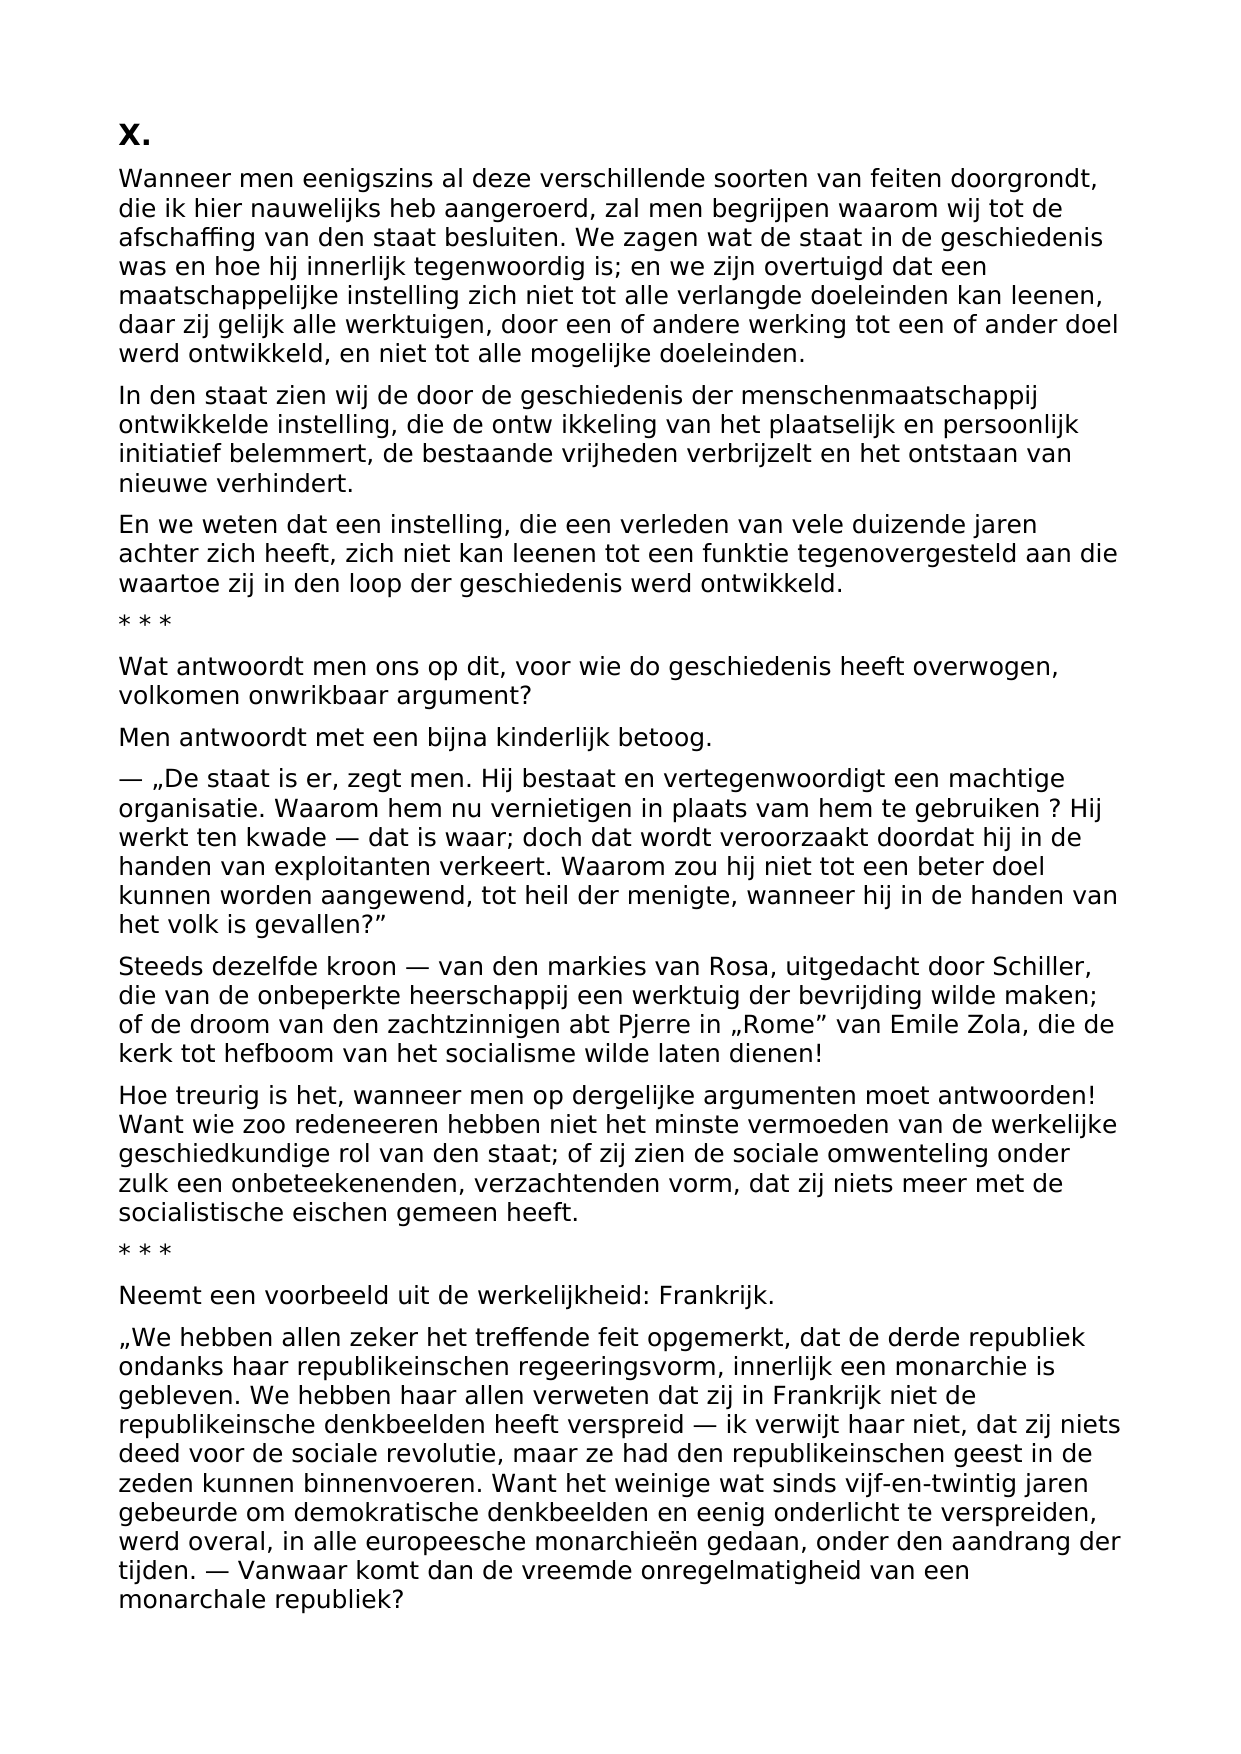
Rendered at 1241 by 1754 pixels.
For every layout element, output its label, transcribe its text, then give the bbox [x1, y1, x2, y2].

text Hoe treurig is het, wanneer men op dergelijke argumenten moet antwoorden! Want wie zoo redeneeren hebben niet het minste vermoeden van de werkelijke geschiedkundige rol van den staat; of zij zien de sociale omwenteling onder zulk een onbeteekenenden, verzachtenden vorm, dat zij niets meer met de socialistische eischen gemeen heeft. [118, 1081, 1122, 1227]
subtitle X. [118, 118, 1122, 152]
text „We hebben allen zeker het treffende feit opgemerkt, dat de derde republiek ondanks haar republikeinschen regeeringsvorm, innerlijk een monarchie is gebleven. We hebben haar allen verweten dat zij in Frankrijk niet de republikeinsche denkbeelden heeft verspreid — ik verwijt haar niet, dat zij niets deed voor de sociale revolutie, maar ze had den republikeinschen geest in de zeden kunnen binnenvoeren. Want het weinige wat sinds vijf-en-twintig jaren gebeurde om demokratische denkbeelden en eenig onderlicht te verspreiden, werd overal, in alle europeesche monarchieën gedaan, onder den aandrang der tijden. — Vanwaar komt dan de vreemde onregelmatigheid van een monarchale republiek? [118, 1323, 1122, 1614]
text * * * [118, 1239, 1122, 1269]
text * * * [118, 610, 1122, 639]
text Men antwoordt met een bijna kinderlijk betoog. [118, 723, 1122, 752]
text Neemt een voorbeeld uit de werkelijkheid: Frankrijk. [118, 1281, 1122, 1310]
text In den staat zien wij de door de geschiedenis der menschenmaatschappij ontwikkelde instelling, die de ontw ikkeling van het plaatselijk en persoonlijk initiatief belemmert, de bestaande vrijheden verbrijzelt en het ontstaan van nieuwe verhindert. [118, 381, 1122, 498]
text — „De staat is er, zegt men. Hij bestaat en vertegenwoordigt een machtige organisatie. Waarom hem nu vernietigen in plaats vam hem te gebruiken ? Hij werkt ten kwade — dat is waar; doch dat wordt veroorzaakt doordat hij in de handen van exploitanten verkeert. Waarom zou hij niet tot een beter doel kunnen worden aangewend, tot heil der menigte, wanneer hij in de handen van het volk is gevallen?” [118, 764, 1122, 939]
text En we weten dat een instelling, die een verleden van vele duizende jaren achter zich heeft, zich niet kan leenen tot een funktie tegenovergesteld aan die waartoe zij in den loop der geschiedenis werd ontwikkeld. [118, 510, 1122, 598]
text Wanneer men eenigszins al deze verschillende soorten van feiten doorgrondt, die ik hier nauwelijks heb aangeroerd, zal men begrijpen waarom wij tot de afschaffing van den staat besluiten. We zagen wat de staat in de geschiedenis was en hoe hij innerlijk tegenwoordig is; en we zijn overtuigd dat een maatschappelijke instelling zich niet tot alle verlangde doeleinden kan leenen, daar zij gelijk alle werktuigen, door een of andere werking tot een of ander doel werd ontwikkeld, en niet tot alle mogelijke doeleinden. [118, 164, 1122, 369]
text Steeds dezelfde kroon — van den markies van Rosa, uitgedacht door Schiller, die van de onbeperkte heerschappij een werktuig der bevrijding wilde maken; of de droom van den zachtzinnigen abt Pjerre in „Rome” van Emile Zola, die de kerk tot hefboom van het socialisme wilde laten dienen! [118, 952, 1122, 1069]
text Wat antwoordt men ons op dit, voor wie do geschiedenis heeft overwogen, volkomen onwrikbaar argument? [118, 652, 1122, 710]
